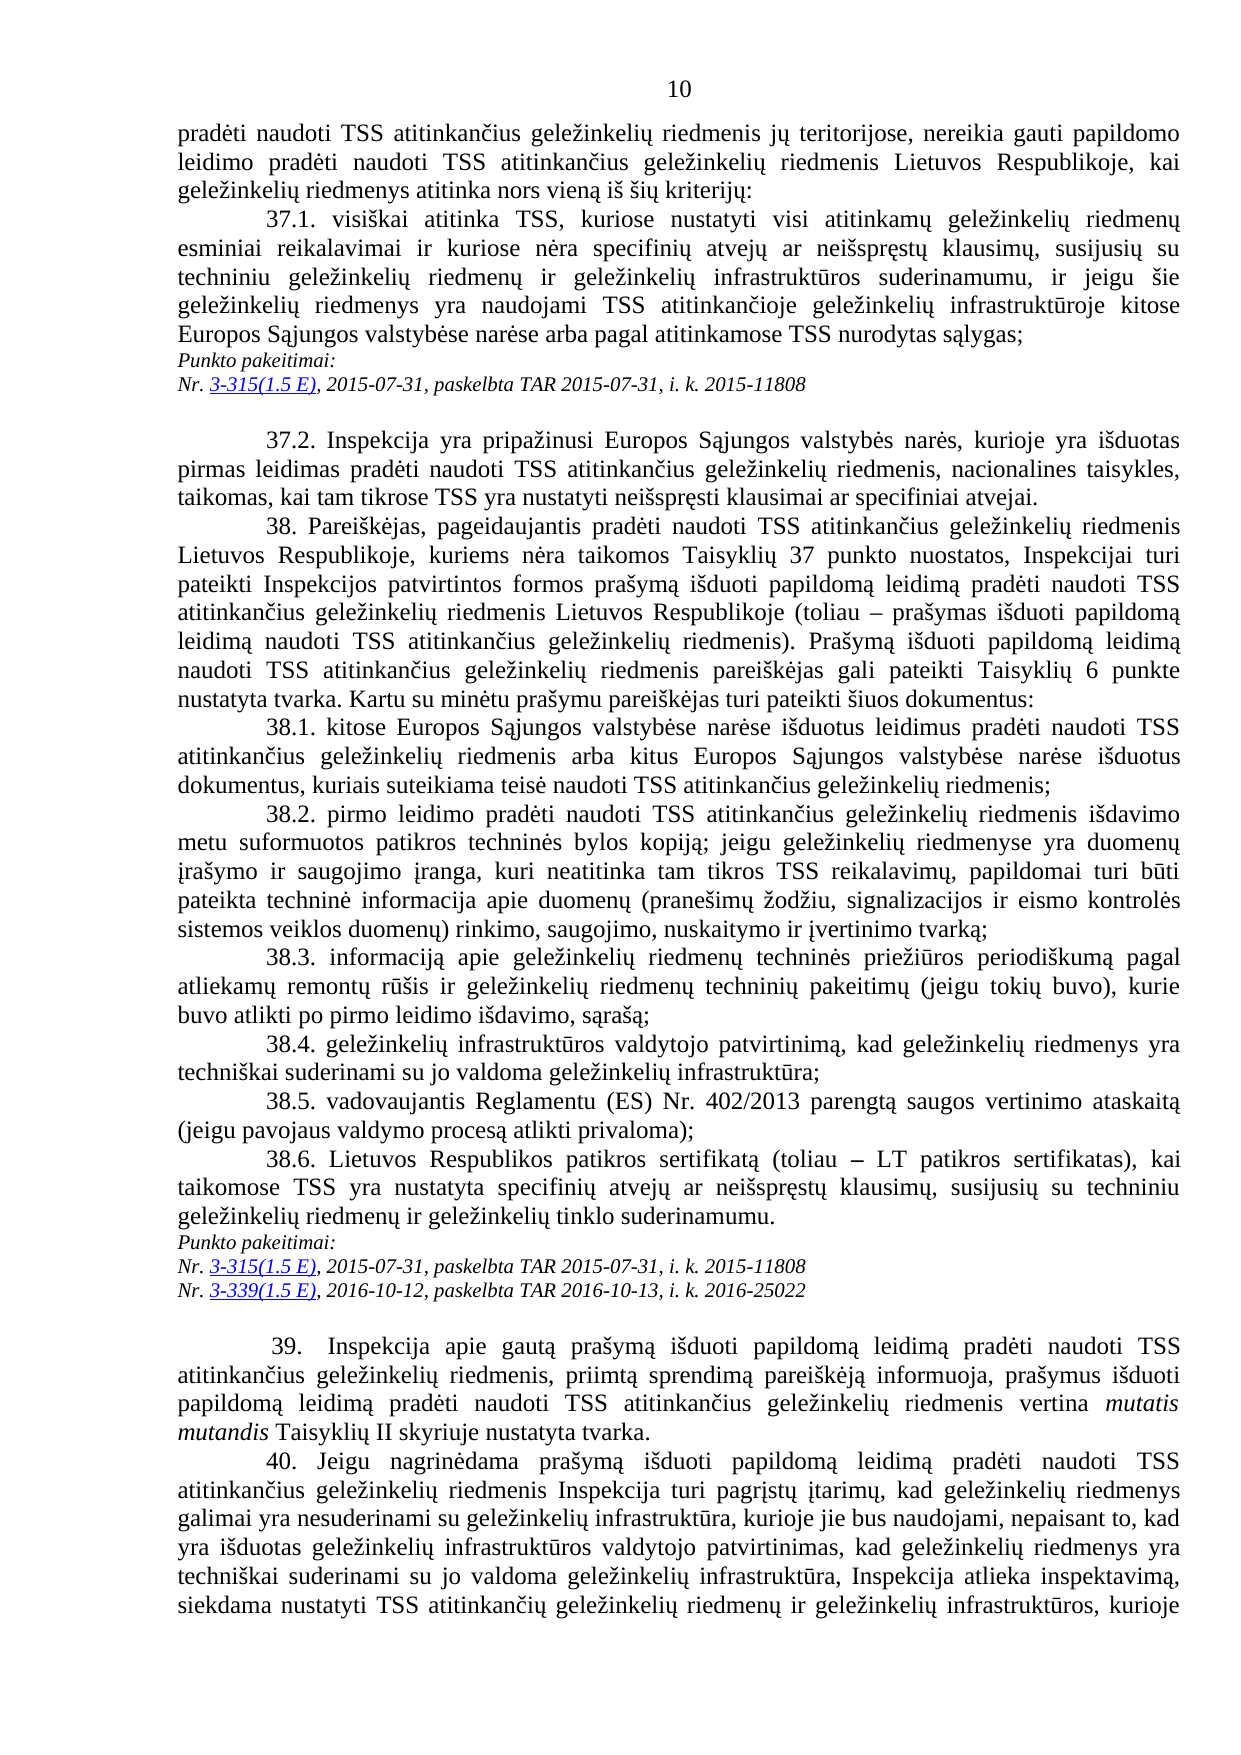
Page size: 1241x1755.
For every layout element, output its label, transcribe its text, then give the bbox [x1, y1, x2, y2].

text Punkto pakeitimai: [177, 1230, 1181, 1254]
text 38.5. vadovaujantis Reglamentu (ES) Nr. 402/2013 parengtą saugos vertinimo ataskaitą (jeigu pavojaus valdymo procesą atlikti privaloma); [177, 1086, 1181, 1144]
text 38.2. pirmo leidimo pradėti naudoti TSS atitinkančius geležinkelių riedmenis išdavimo metu suformuotos patikros techninės bylos kopiją; jeigu geležinkelių riedmenyse yra duomenų įrašymo ir saugojimo įranga, kuri neatitinka tam tikros TSS reikalavimų, papildomai turi būti pateikta techninė informacija apie duomenų (pranešimų žodžiu, signalizacijos ir eismo kontrolės sistemos veiklos duomenų) rinkimo, saugojimo, nuskaitymo ir įvertinimo tvarką; [177, 799, 1181, 942]
text Nr. 3-315(1.5 E), 2015-07-31, paskelbta TAR 2015-07-31, i. k. 2015-11808 [177, 1254, 1181, 1278]
text 37.1. visiškai atitinka TSS, kuriose nustatyti visi atitinkamų geležinkelių riedmenų esminiai reikalavimai ir kuriose nėra specifinių atvejų ar neišspręstų klausimų, susijusių su techniniu geležinkelių riedmenų ir geležinkelių infrastruktūros suderinamumu, ir jeigu šie geležinkelių riedmenys yra naudojami TSS atitinkančioje geležinkelių infrastruktūroje kitose Europos Sąjungos valstybėse narėse arba pagal atitinkamose TSS nurodytas sąlygas; [177, 204, 1181, 348]
text 38.3. informaciją apie geležinkelių riedmenų techninės priežiūros periodiškumą pagal atliekamų remontų rūšis ir geležinkelių riedmenų techninių pakeitimų (jeigu tokių buvo), kurie buvo atlikti po pirmo leidimo išdavimo, sąrašą; [177, 942, 1181, 1029]
text 39. Inspekcija apie gautą prašymą išduoti papildomą leidimą pradėti naudoti TSS atitinkančius geležinkelių riedmenis, priimtą sprendimą pareiškėją informuoja, prašymus išduoti papildomą leidimą pradėti naudoti TSS atitinkančius geležinkelių riedmenis vertina mutatis mutandis Taisyklių II skyriuje nustatyta tvarka. [177, 1331, 1181, 1446]
text 37.2. Inspekcija yra pripažinusi Europos Sąjungos valstybės narės, kurioje yra išduotas pirmas leidimas pradėti naudoti TSS atitinkančius geležinkelių riedmenis, nacionalines taisykles, taikomas, kai tam tikrose TSS yra nustatyti neišspręsti klausimai ar specifiniai atvejai. [177, 425, 1181, 511]
text Nr. 3-315(1.5 E), 2015-07-31, paskelbta TAR 2015-07-31, i. k. 2015-11808 [177, 372, 1181, 396]
text 38.4. geležinkelių infrastruktūros valdytojo patvirtinimą, kad geležinkelių riedmenys yra techniškai suderinami su jo valdoma geležinkelių infrastruktūra; [177, 1029, 1181, 1086]
text 38. Pareiškėjas, pageidaujantis pradėti naudoti TSS atitinkančius geležinkelių riedmenis Lietuvos Respublikoje, kuriems nėra taikomos Taisyklių 37 punkto nuostatos, Inspekcijai turi pateikti Inspekcijos patvirtintos formos prašymą išduoti papildomą leidimą pradėti naudoti TSS atitinkančius geležinkelių riedmenis Lietuvos Respublikoje (toliau – prašymas išduoti papildomą leidimą naudoti TSS atitinkančius geležinkelių riedmenis). Prašymą išduoti papildomą leidimą naudoti TSS atitinkančius geležinkelių riedmenis pareiškėjas gali pateikti Taisyklių 6 punkte nustatyta tvarka. Kartu su minėtu prašymu pareiškėjas turi pateikti šiuos dokumentus: [177, 511, 1181, 712]
text pradėti naudoti TSS atitinkančius geležinkelių riedmenis jų teritorijose, nereikia gauti papildomo leidimo pradėti naudoti TSS atitinkančius geležinkelių riedmenis Lietuvos Respublikoje, kai geležinkelių riedmenys atitinka nors vieną iš šių kriterijų: [177, 118, 1181, 204]
text 38.1. kitose Europos Sąjungos valstybėse narėse išduotus leidimus pradėti naudoti TSS atitinkančius geležinkelių riedmenis arba kitus Europos Sąjungos valstybėse narėse išduotus dokumentus, kuriais suteikiama teisė naudoti TSS atitinkančius geležinkelių riedmenis; [177, 712, 1181, 799]
text 38.6. Lietuvos Respublikos patikros sertifikatą (toliau – LT patikros sertifikatas), kai taikomose TSS yra nustatyta specifinių atvejų ar neišspręstų klausimų, susijusių su techniniu geležinkelių riedmenų ir geležinkelių tinklo suderinamumu. [177, 1144, 1181, 1230]
text 40. Jeigu nagrinėdama prašymą išduoti papildomą leidimą pradėti naudoti TSS atitinkančius geležinkelių riedmenis Inspekcija turi pagrįstų įtarimų, kad geležinkelių riedmenys galimai yra nesuderinami su geležinkelių infrastruktūra, kurioje jie bus naudojami, nepaisant to, kad yra išduotas geležinkelių infrastruktūros valdytojo patvirtinimas, kad geležinkelių riedmenys yra techniškai suderinami su jo valdoma geležinkelių infrastruktūra, Inspekcija atlieka inspektavimą, siekdama nustatyti TSS atitinkančių geležinkelių riedmenų ir geležinkelių infrastruktūros, kurioje [177, 1446, 1181, 1618]
text Punkto pakeitimai: [177, 348, 1181, 372]
text Nr. 3-339(1.5 E), 2016-10-12, paskelbta TAR 2016-10-13, i. k. 2016-25022 [177, 1278, 1181, 1302]
